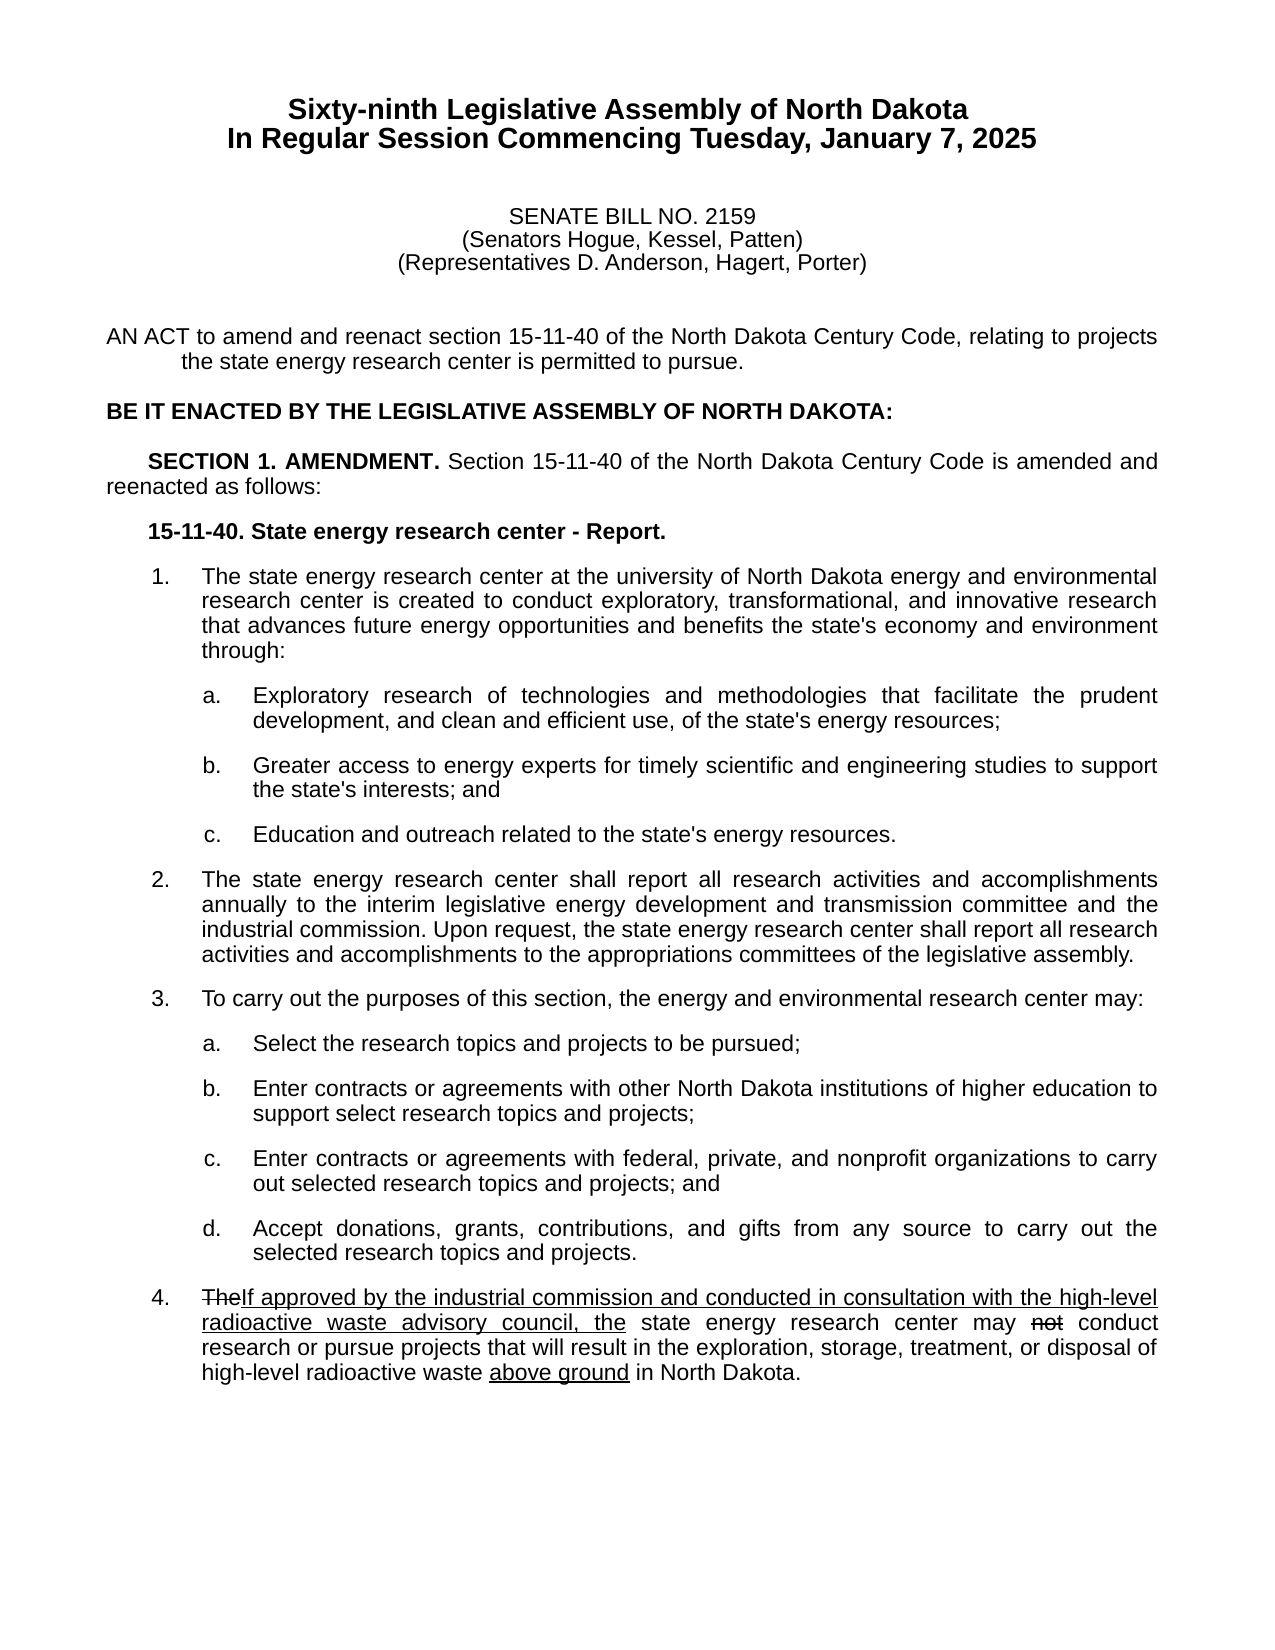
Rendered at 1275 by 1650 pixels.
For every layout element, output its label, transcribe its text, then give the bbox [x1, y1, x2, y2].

text (Representatives D. Anderson, Hagert, Porter) [106, 252, 1158, 275]
text a. Exploratory research of technologies and methodologies that facilitate the prudent development, and clean and efficient use, of the state's energy resources; [106, 683, 1158, 733]
text b. Greater access to energy experts for timely scientific and engineering studies to support the state's interests; and [106, 753, 1158, 803]
text a. Select the research topics and projects to be pursued; [106, 1032, 1158, 1057]
text 1. The state energy research center at the university of North Dakota energy and environmental research center is created to conduct exploratory, transformational, and innovative research that advances future energy opportunities and benefits the state's economy and environment through: [106, 564, 1158, 663]
text (Senators Hogue, Kessel, Patten) [106, 229, 1158, 252]
text 2. The state energy research center shall report all research activities and accomplishments annually to the interim legislative energy development and transmission committee and the industrial commission. Upon request, the state energy research center shall report all research activities and accomplishments to the appropriations committees of the legislative assembly. [106, 868, 1158, 967]
text BE IT ENACTED BY THE LEGISLATIVE ASSEMBLY OF NORTH DAKOTA: [106, 400, 1158, 425]
title Sixty-ninth Legislative Assembly of North Dakota [106, 96, 1158, 125]
text 4. TheIf approved by the industrial commission and conducted in consultation with the high-level radioactive waste advisory council, the state energy research center may not conduct research or pursue projects that will result in the exploration, storage, treatment, or disposal of high‑level radioactive waste above ground in North Dakota. [106, 1286, 1158, 1385]
text c. Enter contracts or agreements with federal, private, and nonprofit organizations to carry out selected research topics and projects; and [106, 1147, 1158, 1196]
text 3. To carry out the purposes of this section, the energy and environmental research center may: [106, 987, 1158, 1012]
text c. Education and outreach related to the state's energy resources. [106, 823, 1158, 848]
text Senate BILL NO. 2159 [106, 204, 1158, 229]
title AN ACT to amend and reenact section 15‑11‑40 of the North Dakota Century Code, relating to projects the state energy research center is permitted to pursue. [106, 325, 1158, 374]
title In Regular Session Commencing Tuesday, January 7, 2025 [106, 125, 1158, 154]
text b. Enter contracts or agreements with other North Dakota institutions of higher education to support select research topics and projects; [106, 1077, 1158, 1126]
text SECTION 1. AMENDMENT. Section 15‑11‑40 of the North Dakota Century Code is amended and reenacted as follows: [106, 450, 1158, 499]
subtitle 15‑11‑40. State energy research center ‑ Report. [106, 519, 1158, 544]
text d. Accept donations, grants, contributions, and gifts from any source to carry out the selected research topics and projects. [106, 1216, 1158, 1266]
